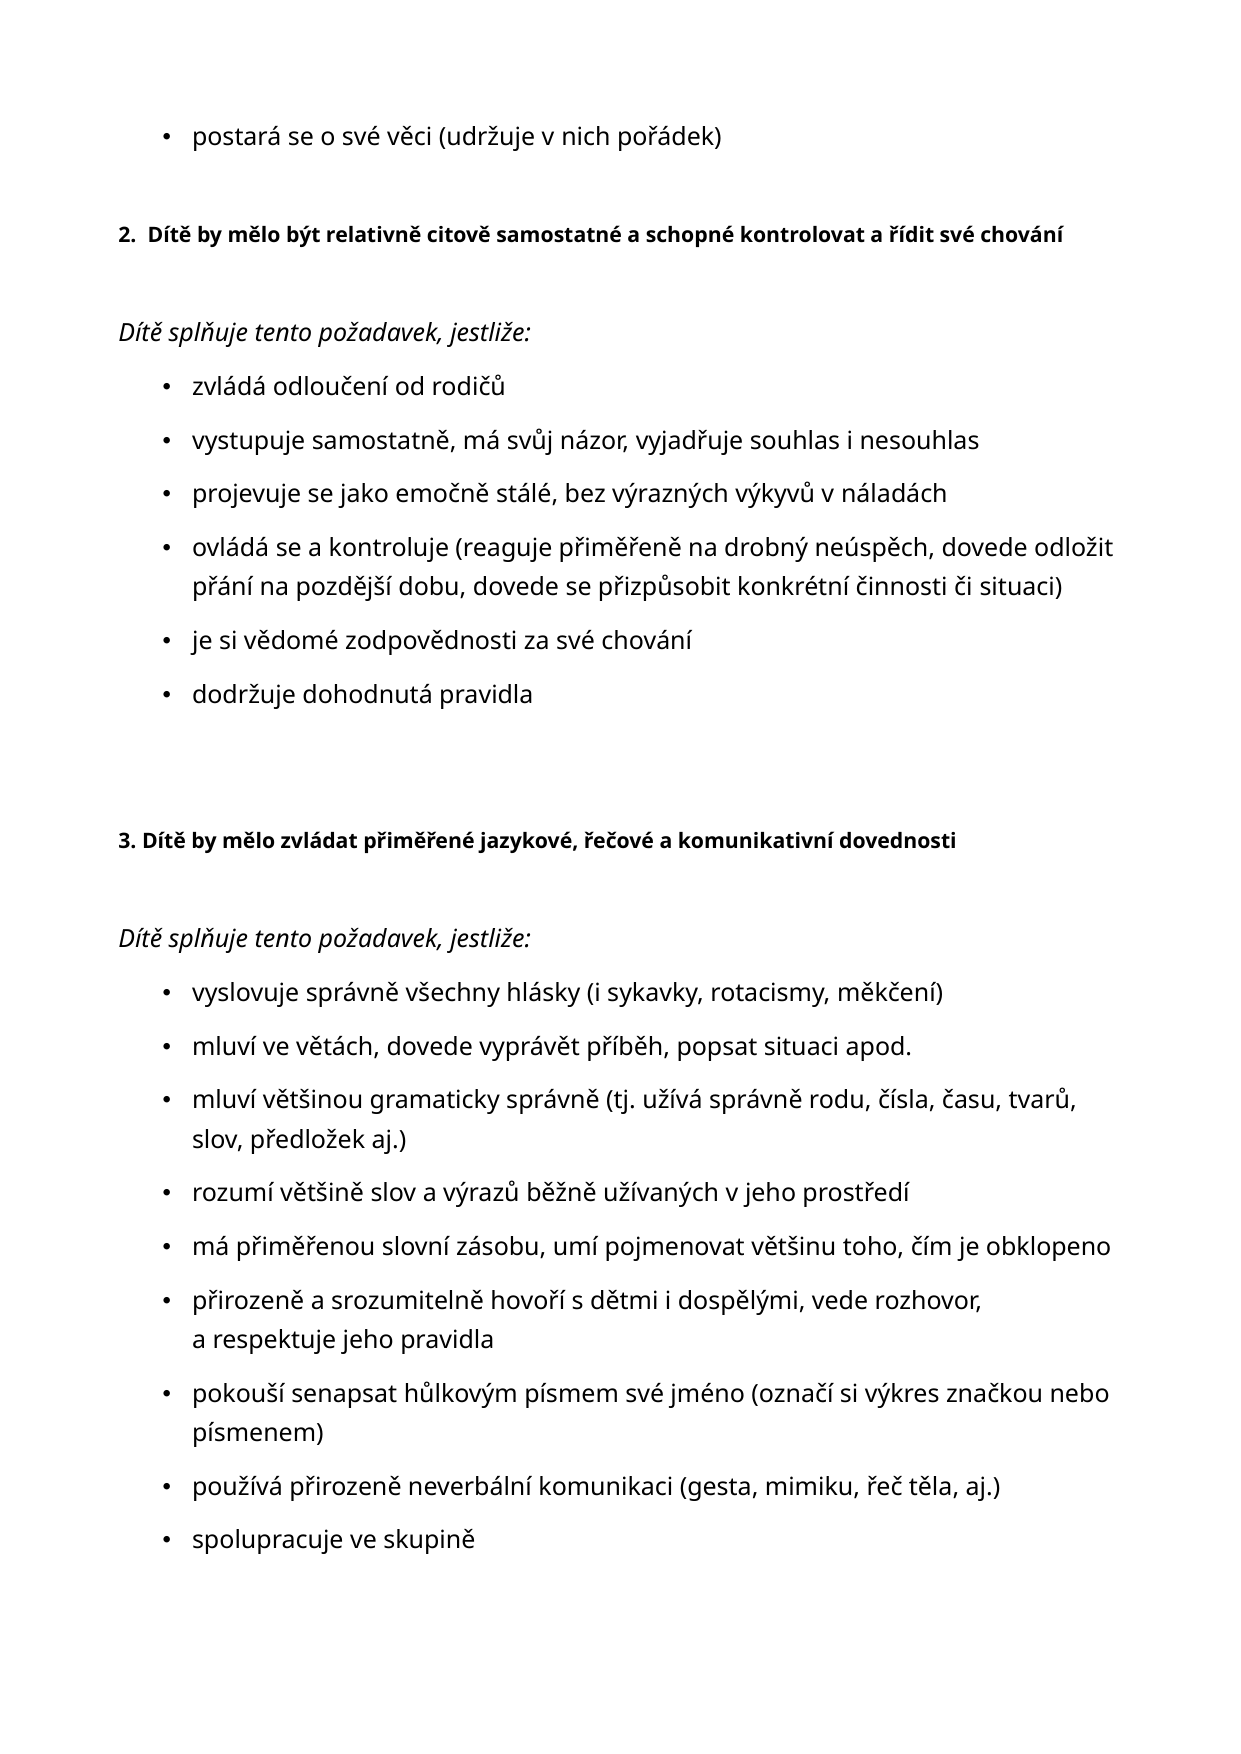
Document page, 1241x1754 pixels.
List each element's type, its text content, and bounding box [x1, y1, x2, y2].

list má přiměřenou slovní zásobu, umí pojmenovat většinu toho, čím je obklopeno [162, 1229, 1122, 1263]
list přirozeně a srozumitelně hovoří s dětmi i dospělými, vede rozhovor, a respektuje jeho pravidla [162, 1283, 1122, 1356]
list ovládá se a kontroluje (reaguje přiměřeně na drobný neúspěch, dovede odložit přání na pozdější dobu, dovede se přizpůsobit konkrétní činnosti či situaci) [162, 530, 1122, 603]
list dodržuje dohodnutá pravidla [162, 677, 1122, 711]
text 3. Dítě by mělo zvládat přiměřené jazykové, řečové a komunikativní dovednosti [118, 826, 1122, 854]
text Dítě splňuje tento požadavek, jestliže: [118, 315, 1122, 349]
list mluví většinou gramaticky správně (tj. užívá správně rodu, čísla, času, tvarů, slov, předložek aj.) [162, 1082, 1122, 1155]
list vyslovuje správně všechny hlásky (i sykavky, rotacismy, měkčení) [162, 975, 1122, 1009]
list spolupracuje ve skupině [162, 1522, 1122, 1556]
list používá přirozeně neverbální komunikaci (gesta, mimiku, řeč těla, aj.) [162, 1468, 1122, 1502]
list mluví ve větách, dovede vyprávět příběh, popsat situaci apod. [162, 1028, 1122, 1062]
list projevuje se jako emočně stálé, bez výrazných výkyvů v náladách [162, 476, 1122, 510]
list pokouší senapsat hůlkovým písmem své jméno (označí si výkres značkou nebo písmenem) [162, 1376, 1122, 1449]
list je si vědomé zodpovědnosti za své chování [162, 623, 1122, 657]
text 2. Dítě by mělo být relativně citově samostatné a schopné kontrolovat a řídit své chování [118, 219, 1122, 248]
list rozumí většině slov a výrazů běžně užívaných v jeho prostředí [162, 1175, 1122, 1209]
text Dítě splňuje tento požadavek, jestliže: [118, 921, 1122, 955]
list zvládá odloučení od rodičů [162, 369, 1122, 403]
list postará se o své věci (udržuje v nich pořádek) [162, 118, 1122, 152]
list vystupuje samostatně, má svůj názor, vyjadřuje souhlas i nesouhlas [162, 422, 1122, 456]
